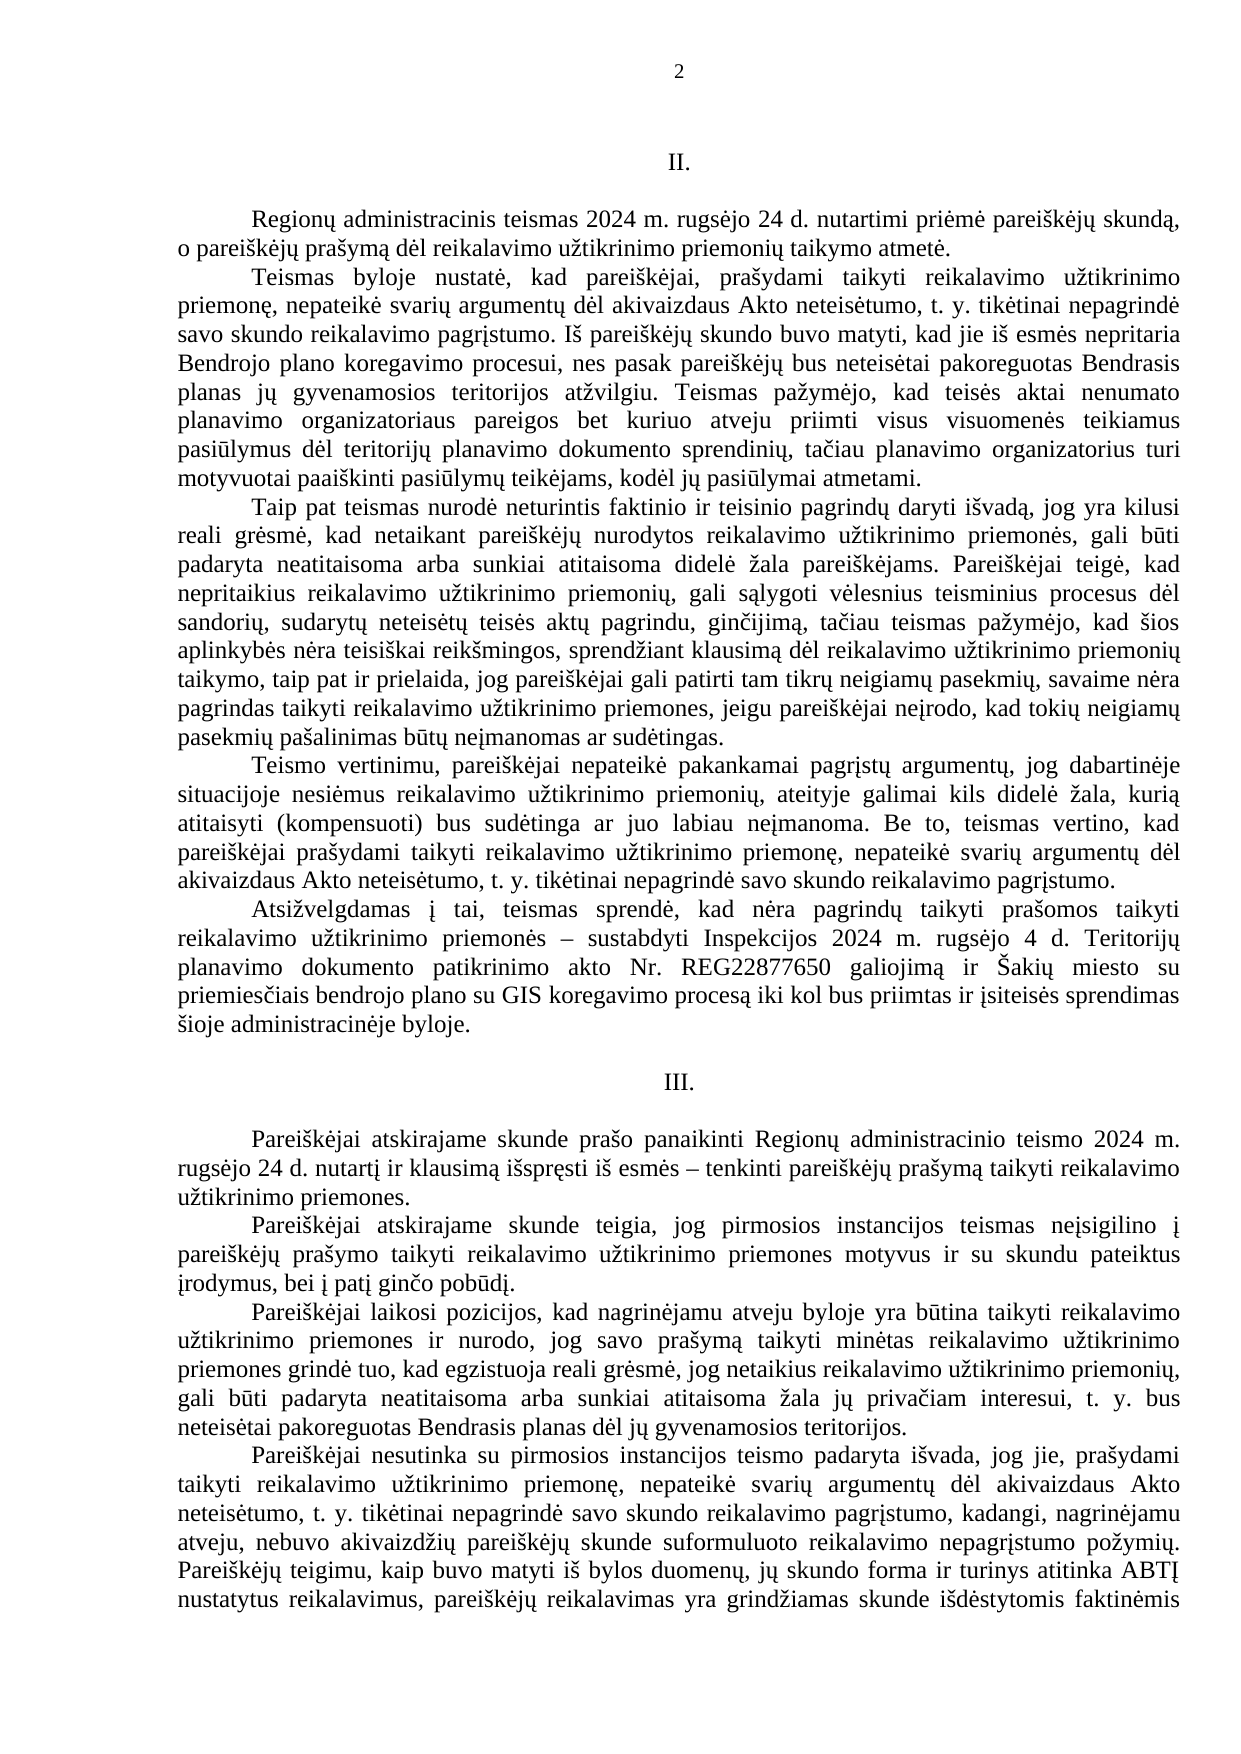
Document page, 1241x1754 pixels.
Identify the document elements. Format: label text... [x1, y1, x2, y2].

text Pareiškėjai atskirajame skunde teigia, jog pirmosios instancijos teismas neįsigilino į pareiškėjų prašymo taikyti reikalavimo užtikrinimo priemones motyvus ir su skundu pateiktus įrodymus, bei į patį ginčo pobūdį. [177, 1211, 1181, 1297]
text Teismas byloje nustatė, kad pareiškėjai, prašydami taikyti reikalavimo užtikrinimo priemonę, nepateikė svarių argumentų dėl akivaizdaus Akto neteisėtumo, t. y. tikėtinai nepagrindė savo skundo reikalavimo pagrįstumo. Iš pareiškėjų skundo buvo matyti, kad jie iš esmės nepritaria Bendrojo plano koregavimo procesui, nes pasak pareiškėjų bus neteisėtai pakoreguotas Bendrasis planas jų gyvenamosios teritorijos atžvilgiu. Teismas pažymėjo, kad teisės aktai nenumato planavimo organizatoriaus pareigos bet kuriuo atveju priimti visus visuomenės teikiamus pasiūlymus dėl teritorijų planavimo dokumento sprendinių, tačiau planavimo organizatorius turi motyvuotai paaiškinti pasiūlymų teikėjams, kodėl jų pasiūlymai atmetami. [177, 262, 1181, 492]
text Atsižvelgdamas į tai, teismas sprendė, kad nėra pagrindų taikyti prašomos taikyti reikalavimo užtikrinimo priemonės – sustabdyti Inspekcijos 2024 m. rugsėjo 4 d. Teritorijų planavimo dokumento patikrinimo akto Nr. REG22877650 galiojimą ir Šakių miesto su priemiesčiais bendrojo plano su GIS koregavimo procesą iki kol bus priimtas ir įsiteisės sprendimas šioje administracinėje byloje. [177, 894, 1181, 1038]
text Pareiškėjai nesutinka su pirmosios instancijos teismo padaryta išvada, jog jie, prašydami taikyti reikalavimo užtikrinimo priemonę, nepateikė svarių argumentų dėl akivaizdaus Akto neteisėtumo, t. y. tikėtinai nepagrindė savo skundo reikalavimo pagrįstumo, kadangi, nagrinėjamu atveju, nebuvo akivaizdžių pareiškėjų skunde suformuluoto reikalavimo nepagrįstumo požymių. Pareiškėjų teigimu, kaip buvo matyti iš bylos duomenų, jų skundo forma ir turinys atitinka ABTĮ nustatytus reikalavimus, pareiškėjų reikalavimas yra grindžiamas skunde išdėstytomis faktinėmis [177, 1441, 1181, 1613]
text Regionų administracinis teismas 2024 m. rugsėjo 24 d. nutartimi priėmė pareiškėjų skundą, o pareiškėjų prašymą dėl reikalavimo užtikrinimo priemonių taikymo atmetė. [177, 204, 1181, 262]
text Teismo vertinimu, pareiškėjai nepateikė pakankamai pagrįstų argumentų, jog dabartinėje situacijoje nesiėmus reikalavimo užtikrinimo priemonių, ateityje galimai kils didelė žala, kurią atitaisyti (kompensuoti) bus sudėtinga ar juo labiau neįmanoma. Be to, teismas vertino, kad pareiškėjai prašydami taikyti reikalavimo užtikrinimo priemonę, nepateikė svarių argumentų dėl akivaizdaus Akto neteisėtumo, t. y. tikėtinai nepagrindė savo skundo reikalavimo pagrįstumo. [177, 751, 1181, 894]
text Taip pat teismas nurodė neturintis faktinio ir teisinio pagrindų daryti išvadą, jog yra kilusi reali grėsmė, kad netaikant pareiškėjų nurodytos reikalavimo užtikrinimo priemonės, gali būti padaryta neatitaisoma arba sunkiai atitaisoma didelė žala pareiškėjams. Pareiškėjai teigė, kad nepritaikius reikalavimo užtikrinimo priemonių, gali sąlygoti vėlesnius teisminius procesus dėl sandorių, sudarytų neteisėtų teisės aktų pagrindu, ginčijimą, tačiau teismas pažymėjo, kad šios aplinkybės nėra teisiškai reikšmingos, sprendžiant klausimą dėl reikalavimo užtikrinimo priemonių taikymo, taip pat ir prielaida, jog pareiškėjai gali patirti tam tikrų neigiamų pasekmių, savaime nėra pagrindas taikyti reikalavimo užtikrinimo priemones, jeigu pareiškėjai neįrodo, kad tokių neigiamų pasekmių pašalinimas būtų neįmanomas ar sudėtingas. [177, 492, 1181, 751]
text II. [177, 147, 1181, 176]
text Pareiškėjai laikosi pozicijos, kad nagrinėjamu atveju byloje yra būtina taikyti reikalavimo užtikrinimo priemones ir nurodo, jog savo prašymą taikyti minėtas reikalavimo užtikrinimo priemones grindė tuo, kad egzistuoja reali grėsmė, jog netaikius reikalavimo užtikrinimo priemonių, gali būti padaryta neatitaisoma arba sunkiai atitaisoma žala jų privačiam interesui, t. y. bus neteisėtai pakoreguotas Bendrasis planas dėl jų gyvenamosios teritorijos. [177, 1297, 1181, 1441]
text Pareiškėjai atskirajame skunde prašo panaikinti Regionų administracinio teismo 2024 m. rugsėjo 24 d. nutartį ir klausimą išspręsti iš esmės – tenkinti pareiškėjų prašymą taikyti reikalavimo užtikrinimo priemones. [177, 1124, 1181, 1211]
text III. [177, 1067, 1181, 1096]
